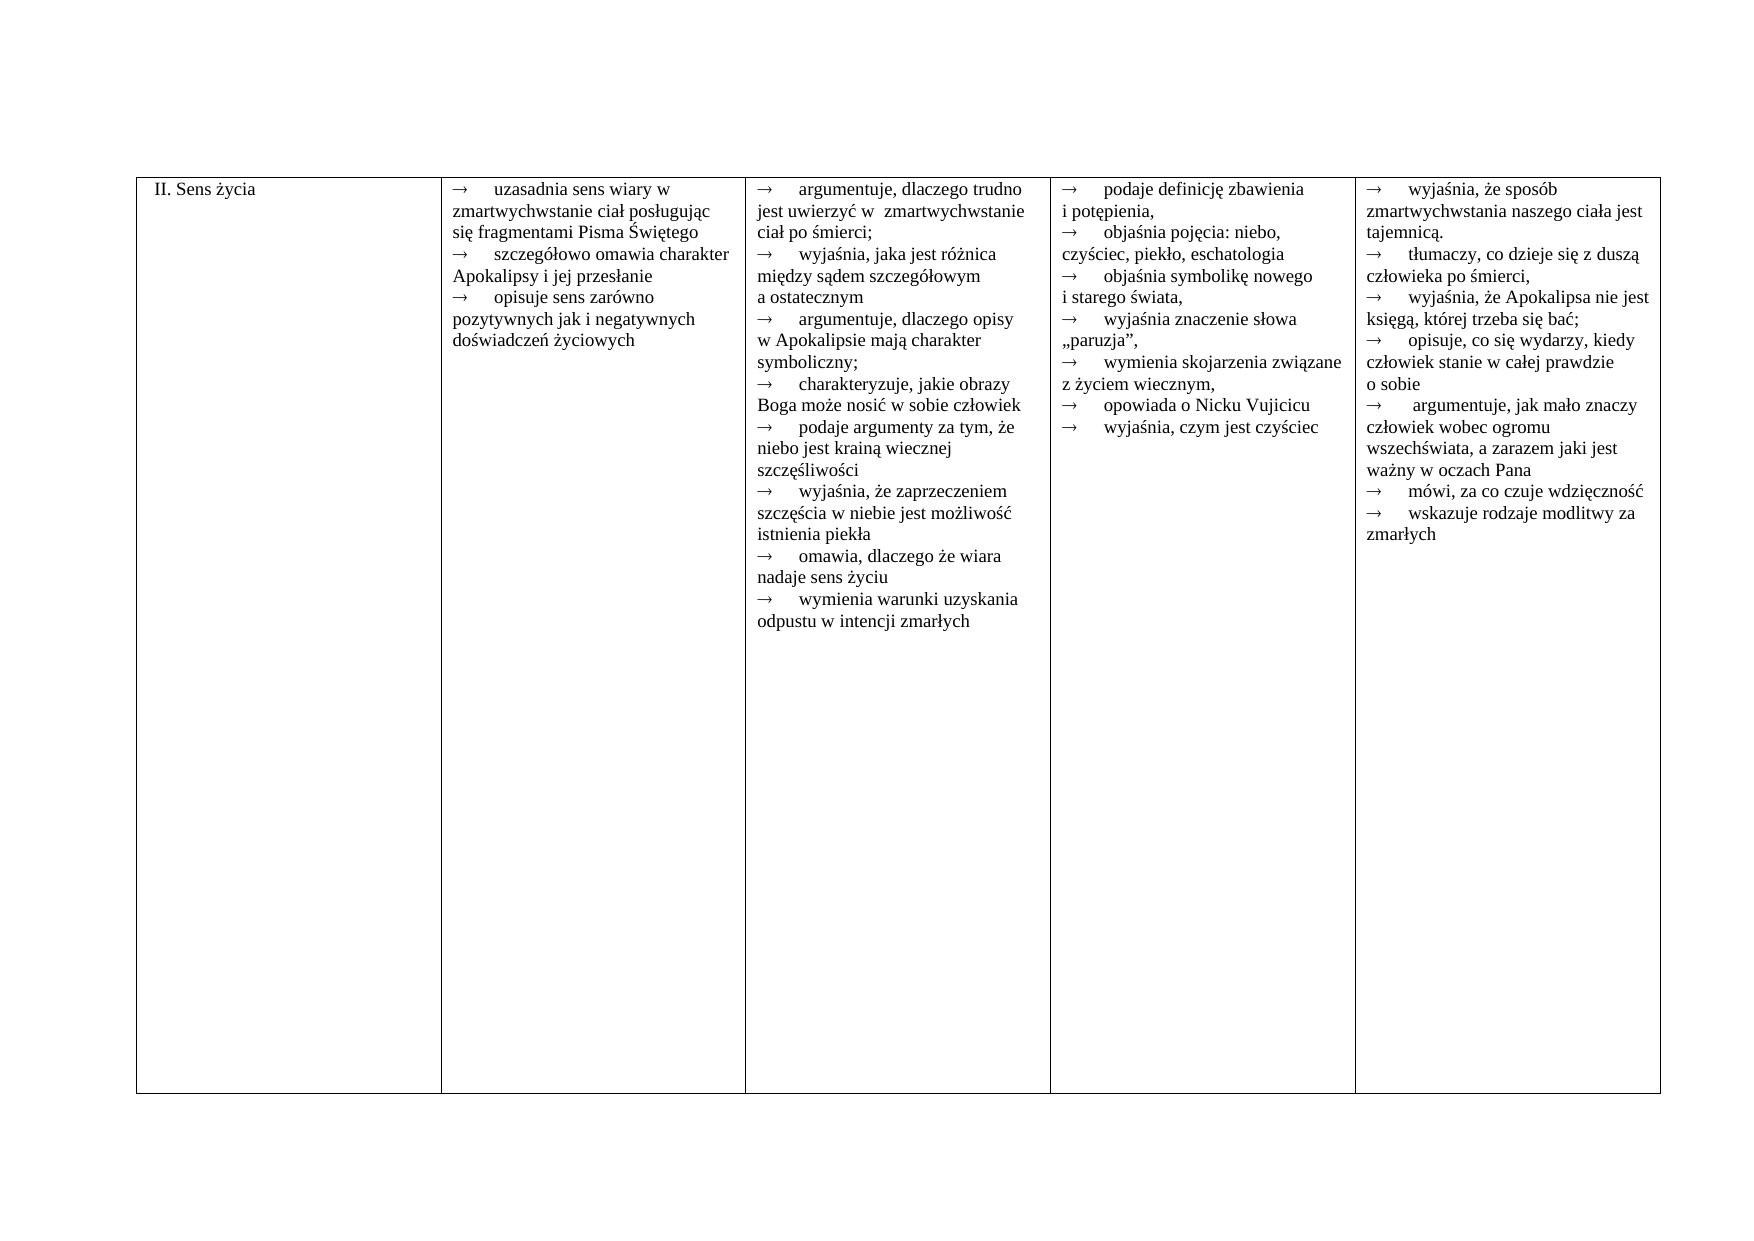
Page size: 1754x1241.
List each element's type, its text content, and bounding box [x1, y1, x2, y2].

table_cell uzasadnia sens wiary w zmartwychwstanie ciał posługując się fragmentami Pisma Świętego szczegółowo omawia charakter Apokalipsy i jej przesłanie opisuje sens zarówno pozytywnych jak i negatywnych doświadczeń życiowych [442, 178, 745, 1093]
table_cell podaje definicję zbawienia i potępienia, objaśnia pojęcia: niebo, czyściec, piekło, eschatologia objaśnia symbolikę nowego i starego świata, wyjaśnia znaczenie słowa „paruzja”, wymienia skojarzenia związane z życiem wiecznym, opowiada o Nicku Vujicicu wyjaśnia, czym jest czyściec [1051, 178, 1355, 1093]
table_cell wyjaśnia, że sposób zmartwychwstania naszego ciała jest tajemnicą. tłumaczy, co dzieje się z duszą człowieka po śmierci, wyjaśnia, że Apokalipsa nie jest księgą, której trzeba się bać; opisuje, co się wydarzy, kiedy człowiek stanie w całej prawdzie o sobie argumentuje, jak mało znaczy człowiek wobec ogromu wszechświata, a zarazem jaki jest ważny w oczach Pana mówi, za co czuje wdzięczność wskazuje rodzaje modlitwy za zmarłych [1356, 178, 1660, 1093]
table_cell argumentuje, dlaczego trudno jest uwierzyć w zmartwychwstanie ciał po śmierci; wyjaśnia, jaka jest różnica między sądem szczegółowym a ostatecznym argumentuje, dlaczego opisy w Apokalipsie mają charakter symboliczny; charakteryzuje, jakie obrazy Boga może nosić w sobie człowiek podaje argumenty za tym, że niebo jest krainą wiecznej szczęśliwości wyjaśnia, że zaprzeczeniem szczęścia w niebie jest możliwość istnienia piekła omawia, dlaczego że wiara nadaje sens życiu wymienia warunki uzyskania odpustu w intencji zmarłych [746, 178, 1050, 1093]
table_cell II. Sens życia [137, 178, 441, 1093]
